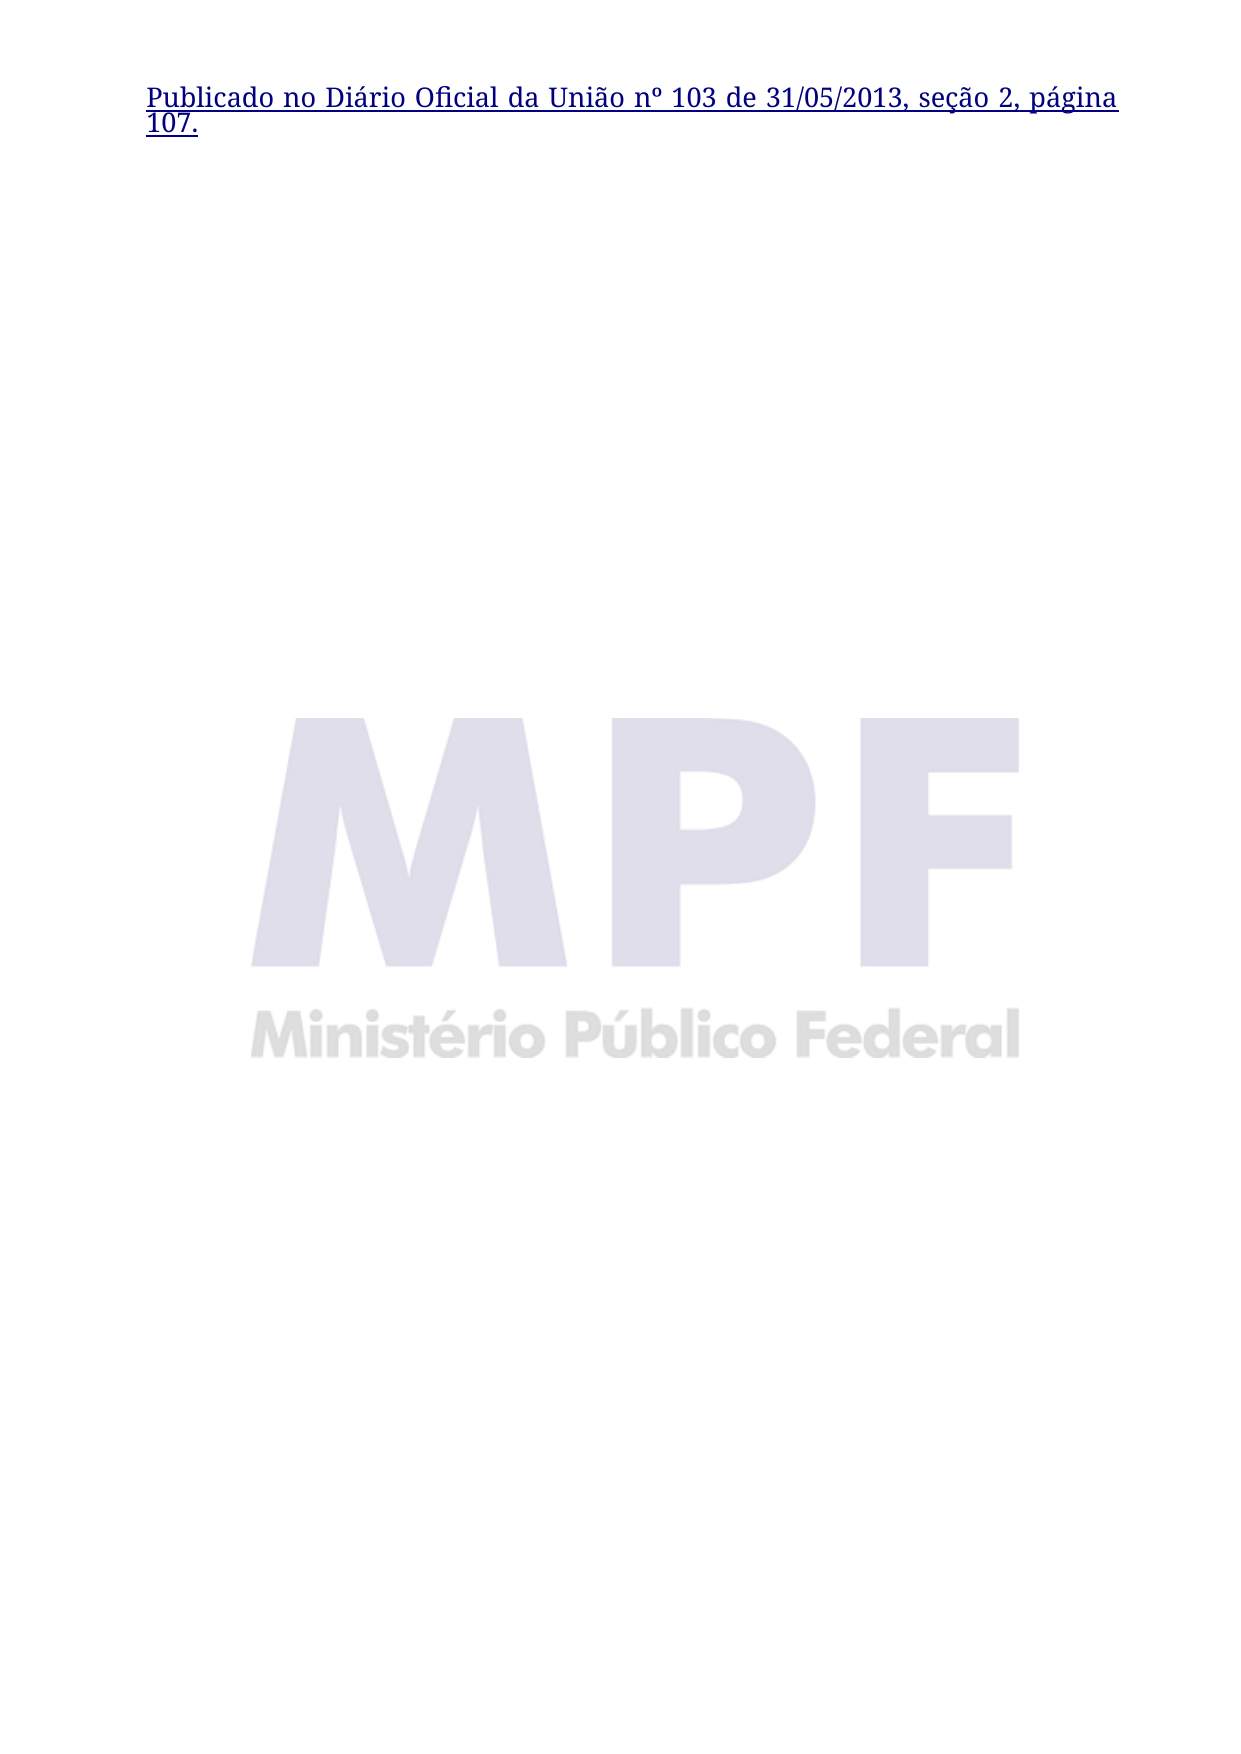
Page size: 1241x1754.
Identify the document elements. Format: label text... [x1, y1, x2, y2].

text Publicado no Diário Oficial da União nº 103 de 31/05/2013, seção 2, página 107. [146, 87, 802, 110]
picture [251, 718, 1019, 1058]
text Publicado no Diário Oficial da União nº 103 de 31/05/2013, seção 2, página 107. [836, 87, 1119, 110]
text Publicado no Diário Oficial da União nº 103 de 31/05/2013, seção 2, página 107. [146, 112, 1119, 137]
